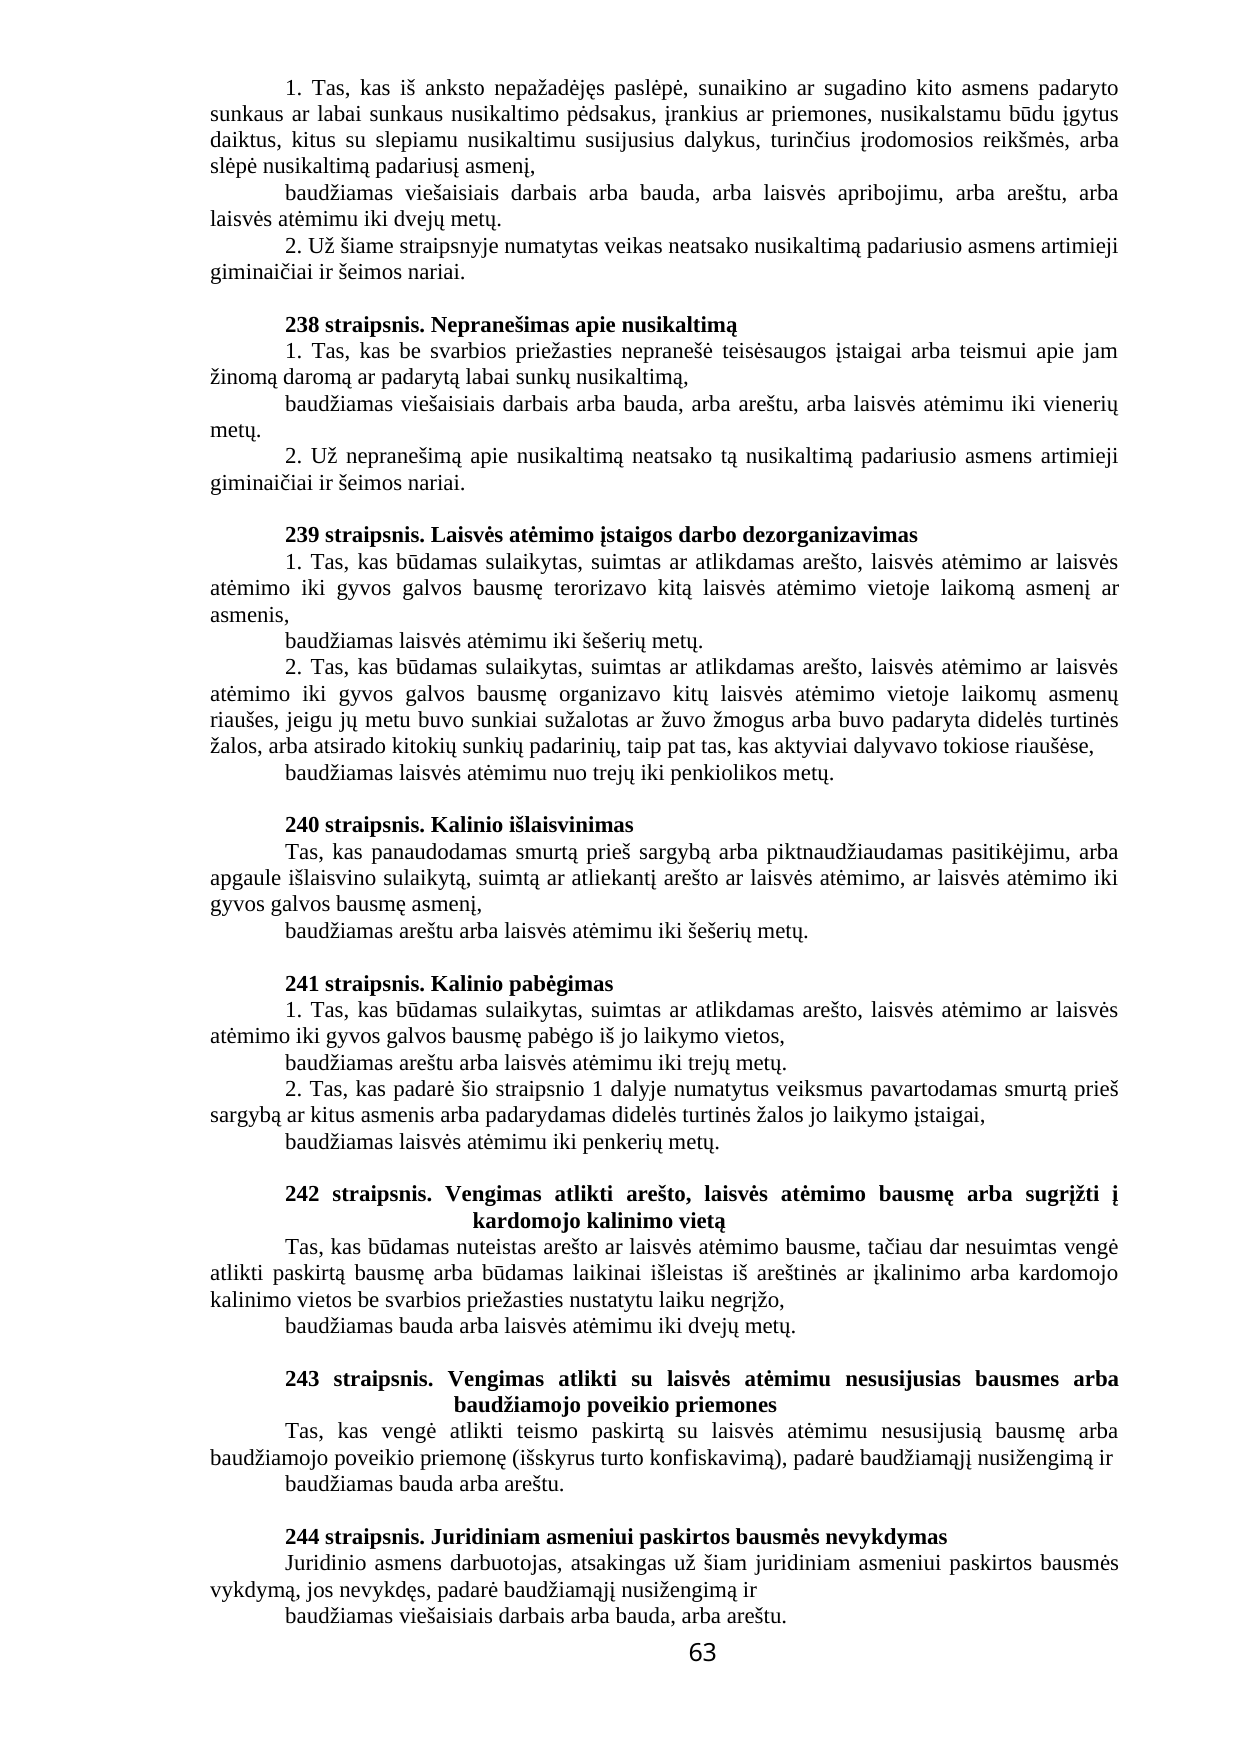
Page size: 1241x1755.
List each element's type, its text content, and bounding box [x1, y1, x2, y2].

text Tas, kas panaudodamas smurtą prieš sargybą arba piktnaudžiaudamas pasitikėjimu, arba apgaule išlaisvino sulaikytą, suimtą ar atliekantį arešto ar laisvės atėmimo, ar laisvės atėmimo iki gyvos galvos bausmę asmenį, [210, 838, 1120, 917]
text baudžiamas areštu arba laisvės atėmimu iki trejų metų. [210, 1049, 1120, 1075]
text baudžiamas viešaisiais darbais arba bauda, arba laisvės apribojimu, arba areštu, arba laisvės atėmimu iki dvejų metų. [210, 179, 1120, 232]
text baudžiamas viešaisiais darbais arba bauda, arba areštu. [210, 1602, 1120, 1628]
text baudžiamas viešaisiais darbais arba bauda, arba areštu, arba laisvės atėmimu iki vienerių metų. [210, 390, 1120, 442]
text 243 straipsnis. Vengimas atlikti su laisvės atėmimu nesusijusias bausmes arba baudžiamojo poveikio priemones [285, 1365, 1120, 1418]
text baudžiamas laisvės atėmimu nuo trejų iki penkiolikos metų. [210, 759, 1120, 785]
text Tas, kas vengė atlikti teismo paskirtą su laisvės atėmimu nesusijusią bausmę arba baudžiamojo poveikio priemonę (išskyrus turto konfiskavimą), padarė baudžiamąjį nusižengimą ir [210, 1418, 1120, 1470]
text 1. Tas, kas be svarbios priežasties nepranešė teisėsaugos įstaigai arba teismui apie jam žinomą daromą ar padarytą labai sunkų nusikaltimą, [210, 337, 1120, 390]
text baudžiamas bauda arba areštu. [210, 1470, 1120, 1497]
text baudžiamas bauda arba laisvės atėmimu iki dvejų metų. [210, 1312, 1120, 1338]
text 2. Tas, kas būdamas sulaikytas, suimtas ar atlikdamas arešto, laisvės atėmimo ar laisvės atėmimo iki gyvos galvos bausmę organizavo kitų laisvės atėmimo vietoje laikomų asmenų riaušes, jeigu jų metu buvo sunkiai sužalotas ar žuvo žmogus arba buvo padaryta didelės turtinės žalos, arba atsirado kitokių sunkių padarinių, taip pat tas, kas aktyviai dalyvavo tokiose riaušėse, [210, 653, 1120, 759]
text 239 straipsnis. Laisvės atėmimo įstaigos darbo dezorganizavimas [210, 522, 1120, 548]
text 2. Už nepranešimą apie nusikaltimą neatsako tą nusikaltimą padariusio asmens artimieji giminaičiai ir šeimos nariai. [210, 442, 1120, 495]
text baudžiamas areštu arba laisvės atėmimu iki šešerių metų. [210, 917, 1120, 943]
text 242 straipsnis. Vengimas atlikti arešto, laisvės atėmimo bausmę arba sugrįžti į kardomojo kalinimo vietą [285, 1180, 1120, 1233]
text 1. Tas, kas būdamas sulaikytas, suimtas ar atlikdamas arešto, laisvės atėmimo ar laisvės atėmimo iki gyvos galvos bausmę pabėgo iš jo laikymo vietos, [210, 996, 1120, 1049]
text 1. Tas, kas iš anksto nepažadėjęs paslėpė, sunaikino ar sugadino kito asmens padaryto sunkaus ar labai sunkaus nusikaltimo pėdsakus, įrankius ar priemones, nusikalstamu būdu įgytus daiktus, kitus su slepiamu nusikaltimu susijusius dalykus, turinčius įrodomosios reikšmės, arba slėpė nusikaltimą padariusį asmenį, [210, 73, 1120, 179]
text 244 straipsnis. Juridiniam asmeniui paskirtos bausmės nevykdymas [210, 1523, 1120, 1549]
text Tas, kas būdamas nuteistas arešto ar laisvės atėmimo bausme, tačiau dar nesuimtas vengė atlikti paskirtą bausmę arba būdamas laikinai išleistas iš areštinės ar įkalinimo arba kardomojo kalinimo vietos be svarbios priežasties nustatytu laiku negrįžo, [210, 1233, 1120, 1312]
text 238 straipsnis. Nepranešimas apie nusikaltimą [210, 311, 1120, 337]
text baudžiamas laisvės atėmimu iki šešerių metų. [210, 627, 1120, 653]
text baudžiamas laisvės atėmimu iki penkerių metų. [210, 1128, 1120, 1154]
text 241 straipsnis. Kalinio pabėgimas [210, 969, 1120, 996]
text 2. Tas, kas padarė šio straipsnio 1 dalyje numatytus veiksmus pavartodamas smurtą prieš sargybą ar kitus asmenis arba padarydamas didelės turtinės žalos jo laikymo įstaigai, [210, 1075, 1120, 1128]
text Juridinio asmens darbuotojas, atsakingas už šiam juridiniam asmeniui paskirtos bausmės vykdymą, jos nevykdęs, padarė baudžiamąjį nusižengimą ir [210, 1549, 1120, 1602]
text 2. Už šiame straipsnyje numatytas veikas neatsako nusikaltimą padariusio asmens artimieji giminaičiai ir šeimos nariai. [210, 232, 1120, 284]
text 1. Tas, kas būdamas sulaikytas, suimtas ar atlikdamas arešto, laisvės atėmimo ar laisvės atėmimo iki gyvos galvos bausmę terorizavo kitą laisvės atėmimo vietoje laikomą asmenį ar asmenis, [210, 548, 1120, 627]
text 240 straipsnis. Kalinio išlaisvinimas [210, 811, 1120, 838]
